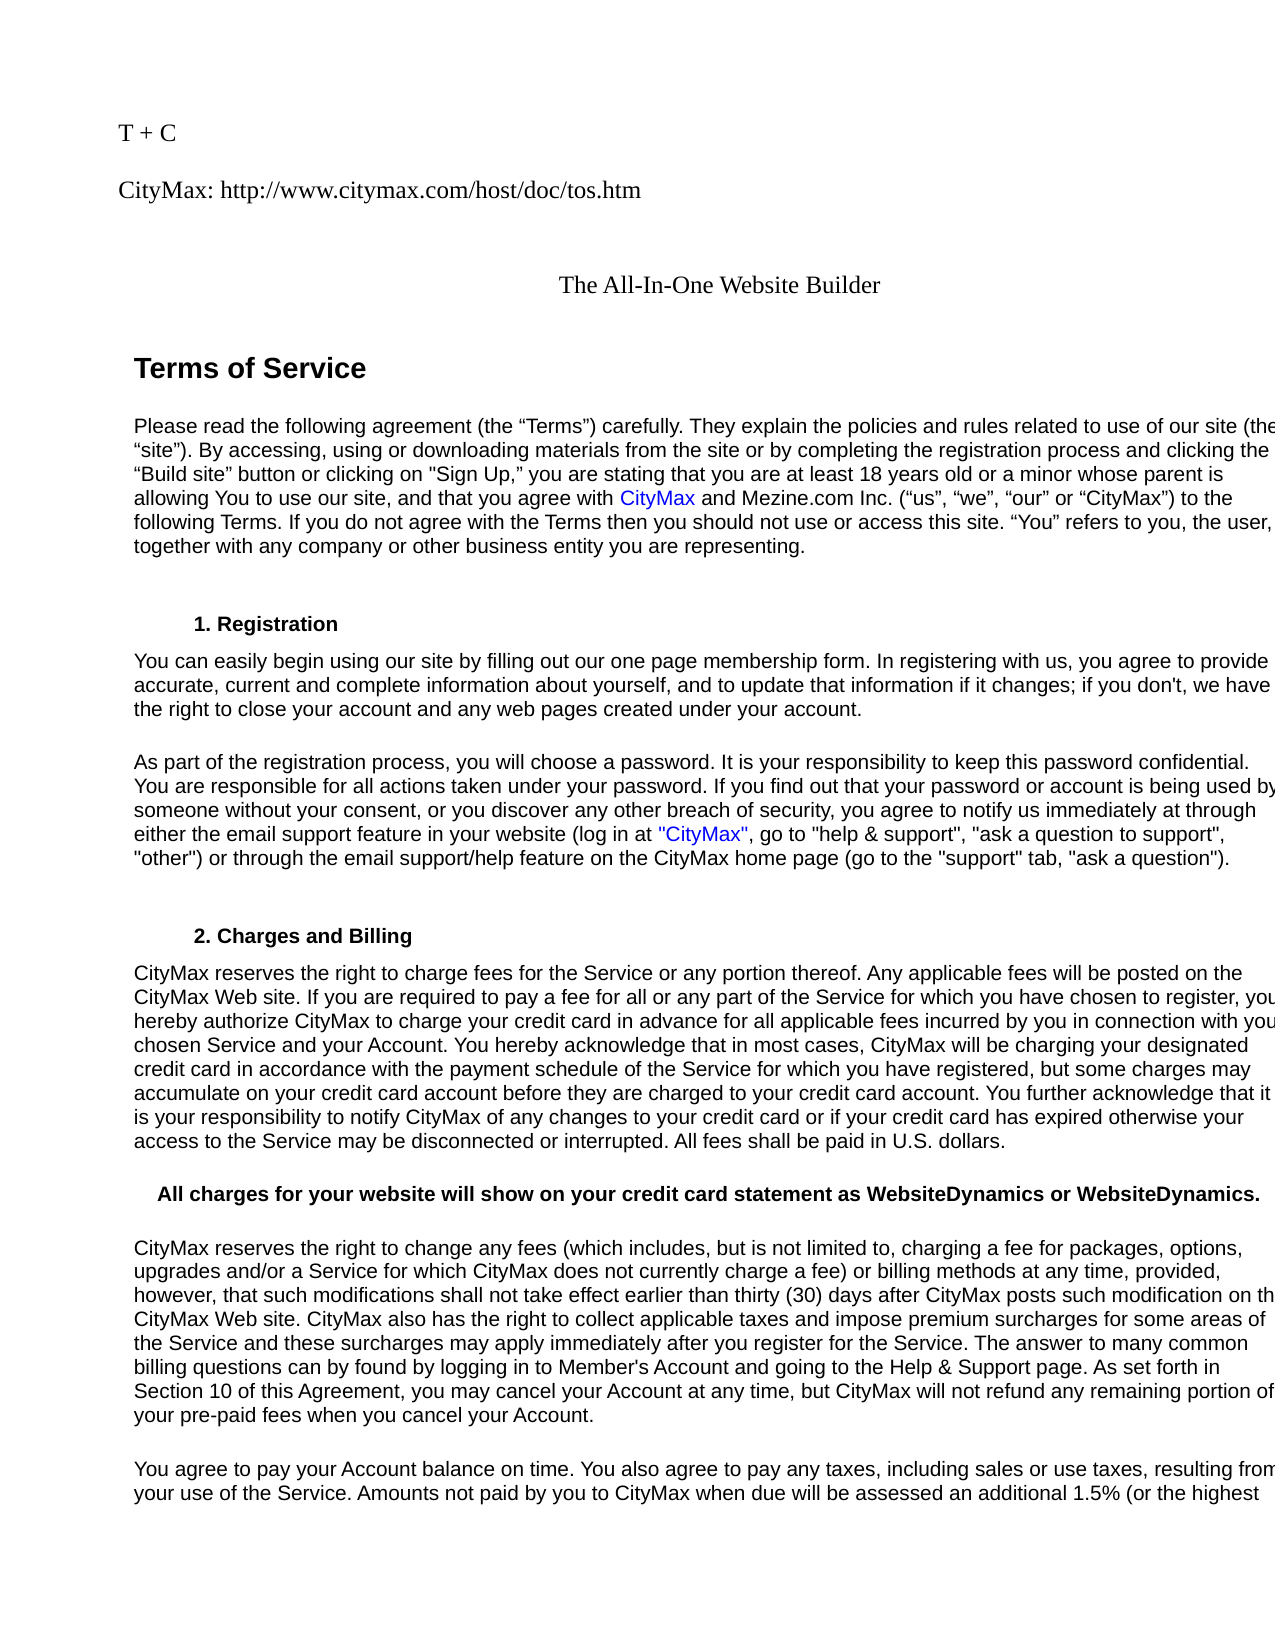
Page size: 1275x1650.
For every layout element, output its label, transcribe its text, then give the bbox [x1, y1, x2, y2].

text T + C CityMax: http://www.citymax.com/host/doc/tos.htm [118, 118, 1157, 204]
table_header The All-In-One Website Builder [543, 234, 1165, 335]
table_header Terms of Service Please read the following agreement (the “Terms”) carefully. They explain the policies and rules related to use of our site (the “site”). By accessing, using or downloading materials from the site or by completing the registration process and clicking the “Build site” button or clicking on "Sign Up,” you are stating that you are at least 18 years old or a minor whose parent is allowing You to use our site, and that you agree with CityMax and Mezine.com Inc. (“us”, “we”, “our” or “CityMax”) to the following Terms. If you do not agree with the Terms then you should not use or access this site. “You” refers to you, the user, together with any company or other business entity you are representing. 1. Registration You can easily begin using our site by filling out our one page membership form. In registering with us, you agree to provide accurate, current and complete information about yourself, and to update that information if it changes; if you don't, we have the right to close your account and any web pages created under your account. As part of the registration process, you will choose a password. It is your responsibility to keep this password confidential. You are responsible for all actions taken under your password. If you find out that your password or account is being used by someone without your consent, or you discover any other breach of security, you agree to notify us immediately at through either the email support feature in your website (log in at "CityMax", go to "help & support", "ask a question to support", "other") or through the email support/help feature on the CityMax home page (go to the "support" tab, "ask a question"). 2. Charges and Billing CityMax reserves the right to charge fees for the Service or any portion thereof. Any applicable fees will be posted on the CityMax Web site. If you are required to pay a fee for all or any part of the Service for which you have chosen to register, you hereby authorize CityMax to charge your credit card in advance for all applicable fees incurred by you in connection with your chosen Service and your Account. You hereby acknowledge that in most cases, CityMax will be charging your designated credit card in accordance with the payment schedule of the Service for which you have registered, but some charges may accumulate on your credit card account before they are charged to your credit card account. You further acknowledge that it is your responsibility to notify CityMax of any changes to your credit card or if your credit card has expired otherwise your access to the Service may be disconnected or interrupted. All fees shall be paid in U.S. dollars. All charges for your website will show on your credit card statement as WebsiteDynamics or WebsiteDynamics. CityMax reserves the right to change any fees (which includes, but is not limited to, charging a fee for packages, options, upgrades and/or a Service for which CityMax does not currently charge a fee) or billing methods at any time, provided, however, that such modifications shall not take effect earlier than thirty (30) days after CityMax posts such modification on the CityMax Web site. CityMax also has the right to collect applicable taxes and impose premium surcharges for some areas of the Service and these surcharges may apply immediately after you register for the Service. The answer to many common billing questions can by found by logging in to Member's Account and going to the Help & Support page. As set forth in Section 10 of this Agreement, you may cancel your Account at any time, but CityMax will not refund any remaining portion of your pre-paid fees when you cancel your Account. You agree to pay your Account balance on time. You also agree to pay any taxes, including sales or use taxes, resulting from your use of the Service. Amounts not paid by you to CityMax when due will be assessed an additional 1.5% (or the highest amount allowed by law, whichever is lower) per month if your payment is more than thirty (30) days past due. That amount is also due immediately. You are responsible and liable for any fees, including attorney and collection fees, that CityMax may incur in its efforts to collect any remaining balances due from you. This Section 2 shall in no way limit any other remedies available to CityMax. You also acknowledge and agree that you will be billed for and will pay any outstanding balances if you cancel your Account or your Account is terminated. You must notify CityMax of any billing problems or discrepancies within sixty (60) days after they first appear on your credit card account statement. If you do not notify CityMax within sixty (60) days, you waive any right to dispute such problems or discrepancies. 3. Footer You understand that the phrase “Powered by CityMax” will be placed in the footer to each and every web page generated and transmitted by CityMax’s System but may be easily removed from your website through your website manager tools. 4. Reference to Your site You agree to allow CityMax to announce our customer relationship with you in a press release or similar distribution. This includes allowing us to profile and link to your site in any communications. 5. Directory You agree to allow CityMax to list your site in a CityMax directory without your permission unless otherwise agreed upon. It is your responsibility to contact CityMax to have your site unlisted through either the email support feature in your website (log in at "CityMax", go to "help & support", "ask at question to support", "other") or through the email support/help feature on the CityMax home page (go to the "support" tab, "ask a question"). 6. Privacy At CityMax, we respect the privacy of our members. You agree that CityMax may disclose information we have collected from you and/or content you have made available on our site when CityMax believes in good faith that the law requires it, or to protect the rights or property of CityMax or its visitors, or as otherwise stated in the Privacy Policy. For more details, please see our Privacy Policy. Our Privacy Policy is deemed to be part of these Terms. Upon request CityMax may disclose your contact information to customers of your website, government agencies, any trademark or copyright owner requiring to contact you in regards to transactions or content on your site. While we do our utmost to safeguard your information, please remember that privacy over the Internet cannot be guaranteed, and keep this in mind when deciding what information to transmit or broadcast through CityMax's site. 7. Member Conduct In general, we do not screen or edit information transmitted or shared by members on our site, but we reserve the right (but have no duty) to monitor, to remove any objectionable information, and to remove any web pages from our system at any time, without notice, at our sole discretion. To help ensure that everyone's experience at CityMax is a positive one, we have certain rules for conduct, which you must agree to in using our site. You agree to: follow all of your local, provincial/state, national and international laws and regulations. be responsible for all information, data, text, software, music, sound, photographs, images, graphics, video, messages or other material (“Content”) that occur under your account or password, including any Content transmitted or broadcast through your account. comply with all applicable laws regarding the transmission of technical or other data exported from the country in which you reside. provide direct contact information your customer can use to contact you regarding questions and issues regarding purchases from your site. Allows us to contact you via mail, email and telephone for the purpose of activation, service or billing, even if you are on the Federal Do Not Call List. You agree not to report our email communications to you as SPAM to anyone to any governing body, ISP or service provider since you are able to opt in or opt out of any mailings you request and agree to receive. You also agree that you will not: upload, post or transmit through your CityMax site any unlawful, harassing (including “stalking”), pornographic, abusive, threatening, harmful, obscene, libelous, tortuous, defamatory, vulgar, invasive of another’s privacy, hateful, excessively violent or racially, ethnically or otherwise objectionable content. Pornographic material includes genitalia and/or female breasts being displayed as well as sexual acts. Exceptions can be made with our prior consent. For example, we may consent to a site that teaches how to breast feed. If you feel that your site may be an exception, please send us an e-mail stating your case either through the email support feature in your website (log in at "CityMax", go to "help & support", "ask a question to support", "other") or through the email support/help feature on the CityMax home page (go to the "support" tab, "ask a question").. copy, broadcast, distribute, or otherwise use any content provided by others, in a manner that is unlawful, harassing, abusive, threatening, harmful, obscene, libelous, tortuous, or otherwise objectionable on your CityMax site. host or transmit any content that might infringe the intellectual property rights, privacy rights, rights of publicity, or other proprietary rights of others. copy, broadcast, distribute, or otherwise use any content provided by others, in a manner that infringes the intellectual property rights, privacy rights, rights of publicity, or other proprietary rights of others. interfere with or disrupt CityMax's site, services, computer systems, servers or networks, or violate the regulations or policies of such networks. transmit any content containing viruses, trojan horses, worms, time bombs, cancelbots, or any other harmful programs. attempt to gain unauthorized access to CityMax's site or services, others' accounts, private web sites, or computer systems or networks connected to CityMax's site, through password mining or otherwise. engage in any systematic extraction of data or data fields, including without limitation e-mail addresses. frame the site in any way or otherwise attempt to defeat, modify or bypass any pages or functionality of the site. collect information about others without their consent. provide false information on your registration form, impersonate any person or the voice of any person, or otherwise attempt to mislead others about your identity or affiliation with a person or entity or the origin of a message or other communication. transmit junk mail, spam, chain letters, or other unsolicited bulk e-mail or duplicative messages. copy audio content without the permission of all parties to the conversation. sell access to or use of any services available on CityMax's site. interfere with anyone's use or enjoyment of CityMax's site. harm minors in any way. fail to respond to customer, copyright or trademark holders' questions within 3 business days. promote or provide instructional information about illegal activities, promote physical harm or injury against any group or individual, or promote any act of cruelty to animals. This may include, but is not limited to, providing instructions on how to assemble bombs, grenades and other weapons and creating “Crush” sites. use your home page (or directory) as storage for remote loading or as a door or signpost to another home page, whether inside or beyond our site. 8. Third Party Content For your convenience, the Service, which includes the CityMax Web site, contains products, services, content and information from third party providers (which includes advertisers and affiliates) and/or links to their Web sites ("Third Party Content"). Such Third Party Content is not under the control of CityMax and CityMax is not responsible for such content, including, without limitation, any link contained in such content, or any changes or updates to such content. CityMax is under no obligation, but does reserve the right to pre-screen Third Party Content available on the Service and does not assume any responsibility or liability for the content provided by others. CityMax is providing such Third Party Content to you only as a convenience, and the inclusion of such content does not imply endorsement by CityMax of such content or the affiliate or advertiser. You may be subject to additional and/or different terms, conditions, and privacy policies when using third party products, services, content, software, or sites. CityMax does reserve the right to remove content that, in CityMax's judgment, does not meet its standards, but CityMax is not responsible for any failure or delay in removing such material. CityMax is not and will not be responsible for (i) the terms and conditions of any transaction between you and any third party, (ii) any insufficiency of or problems with any such third party's background, insurance, credit or licensing, or (iii) the quality of services performed by any such third party or any other legal liability arising out of or related to the performance of such services. In the event that you have a dispute with any such third party, you release CityMax (and its affiliates, suppliers, agents and employees) from any and all claims, demands and damages (actual and consequential) of every kind and nature, known and unknown, suspected and unsuspected, disclosed and undisclosed, arising out of or in any way connected with such disputes. 9. End Users to Your site Your relationship with your end users, “End Users” in this Agreement referring to any user who visits your site and uses the CityMax Service, is independent from CityMax. CityMax will be not be held liable for any disagreements between you and your End Users and will not get involved with any disputes arising from your relationship. 10. Cancellation/Termination Either you or CityMax may terminate or cancel your account at any time. You understand and agree that the cancellation of your account is your sole right and remedy with respect to any dispute with CityMax. You also agree that CityMax may close your account and prevent you from using our site for violating any of our Terms of Service, or for any other reason, at any time, at CityMax's sole discretion, without prior notice to you. In most instances, however, CityMax will review a web site and if it is found to be in violation of any of our the Terms Of Service, you will be given a warning. If the web site continues to violate our rules, the site will be deleted. 11. Storage of Content The storage space per web site is limited, so it is possible that some messages or other content you transmit may not be processed due to space constraints, or will not be stored for a long time. You agree that CityMax is not responsible or liable for deleting or failing to store any content. You agree to download your email on a regular basis and will not leave a copy of the email on the servers. You agree that CityMax can delete any email on the servers older than 45 days. If you delete your website in part or in whole, accidentally or intentionally, and you ask CityMax to attempt to retrieve it from the archives, you agree that CityMax will charge a $50 fee to your credit card for this service. You agree that CityMax is not responsible or liable for any content that cannot be retrieved. 12. Maintenance and Updates CityMax reserves the right to interrupt service no more than five (5) percent of the year for maintenance and updates to our site. This service interruption does not include power outages, service loss or any other reasons as listed in Section 22 Force Majeure. 13. Indemnification You agree to indemnify and hold CityMax, rebranders, cobranders, and its suppliers, affiliates, partners, subsidiaries, directors, shareholders and employees (collectively, the "Indemnified Parties") harmless from any and all claims and demands, losses, liability costs and expenses (including, but not limited to, reasonable attorneys' fees), incurred by an Indemnified Party arising out of or related to (i) your breach of this Agreement; (ii) any information (including but not limited to your data and your publicly posted information) submitted, posted, or otherwise provided by you at your site and/or to CityMax and/or its affiliates; (iii) any dispute or litigation between an Indemnified Party and a third party caused by your actions; and (iv) your negligence or violation or alleged violations of any rights of another. These obligations will survive any termination of your relationship with CityMax or your use of the Service. To the fullest extent permitted by law, the foregoing indemnity will apply regardless of any fault, negligence, or breach of warranty or contract of CityMax and/or its suppliers, affiliates, partners, subsidiaries and employees. 14. Indemnification by Customer You will defend, indemnify and hold CityMax harmless from and against any and all liabilities, losses, damages, costs and expenses (including reasonable legal fees and expenses) associated with any claim or action brought against CityMax that arises directly or indirectly from you or your end-users, or the content of such end-user’s web site, contrary to the provisions of this Agreement, including claims based on representations, warranties, or misrepresentations made by you, provided that CityMax promptly notifies you in writing of the claim and allows you to control and fully cooperate with you in the defense and all related settlement negotiations. You shall be relieved of its indemnification obligations under this Agreement to the extent it is actually prejudiced by CityMax’s failure to provide such notice or cooperation. You shall have no liability for any settlement or compromise made without its prior written consent, although such consent not to be unreasonably withheld. 15. Changes to Terms of Use CityMax reserves the right at any time and from time to time to modify or discontinue, temporarily or permanently, the service (or any part thereof) with or without notice. You should periodically review these Terms for changes. Your continued use of the site and the services following the posting of any changes confirms your agreement with such changes. You agree that CityMax shall not be liable to you or to any third party for any modification, suspension or discontinuance of the service. 16. Proprietary Rights to Content You agree that Content presented through our site by CityMax, its advertisers, or others, including all text, graphics, logos, button icons, images, audio files, software, data compilations and other intellectual property, is owned by CityMax or its licensees and is protected by copyright, trade-mark, service mark, patent, or other proprietary rights and laws. You agree not to otherwise copy, change, upload, transmit, sell or distribute any content available through CityMax's site, including code and software, except standard page caching which occurs in the normal course of browsing. By way of example, you agree not to use any trade names or trademarks displayed on any other web site you operate such as in the meta-data of such web site. Except as expressly authorized by CityMax or advertisers, you agree not to modify, rent, lease, loan, sell, distribute or create derivative works based on the Service or the software, in whole or in part. You also agree not to record or otherwise make a copy of audio content on the site unless you have the permission of all parties to the conversation to do so. 17. Your Grant of Limited License By posting or submitting content to the site, you (a) grant to CityMax and its affiliates and licensees the royalty free, non-exclusive right to use, reproduce, display, perform, adapt, modify, distribute, have distributed and promote the content in any form, anywhere and for any purpose; (b) warrant and represent that you own or otherwise control all of the rights to the content and that the public posting and use of your content by CityMax will not infringe or violate the rights of any third party; and (c) waive all moral rights that you have in the content and warrant and represent that all other authors and creators of the content have also waived their moral rights in and to the content. 18. User Forums The site provides users with the opportunity to post and share messages. You should use caution as any disclosed personal information becomes public information. We may, but we are not obliged to, monitor or review any content including messages posted to the site. CityMax is not responsible for any content, opinions, or views expressed by its members or visitors on its web sites. 19. External Links CityMax's site may contain links to other sites. You agree that CityMax does not endorse any other sites and is not liable for any loss or damages related to the content, products or services available through those sites. Because CityMax has no control over such sites and resources, you acknowledge and agree that CityMax is not responsible for the availability of such external sites or resources, and does not endorse and is not responsible or liable for any content, advertising, products, or other materials on or available from such sites or resources. You further acknowledge and agree that CityMax shall not be responsible or liable, directly or indirectly, for any damage or loss caused or alleged to be caused by or in connection with use of or reliance on any such content, goods or services available on or through any such site or resource. 20. Severability If any provision of this Agreement shall be held illegal, unenforceable, or invalid, that provision shall be limited or eliminated to the minimum extent necessary so that this Agreement shall otherwise remain in full force and effect. 21. Headings The titles and headings of the various sections and paragraphs in this Agreement are intended solely for convenience of reference and are not intended for any other purpose whatsoever, or to explain, modify or place any construction upon any of the provisions of this Agreement. 22. Force Majeure CityMax shall not be liable for the failure to perform any of its obligations under this Agreement, if such failure is caused by the occurrence of any event beyond the reasonable control of such party, including without limitation, fire, flood, strikes and other industrial disturbances, failure of raw materials suppliers, accidents, transmission difficulties, Internet outages, riots, insurrections, acts of God or orders of governmental agencies. 23. Security You will be fully responsible for maintaining the confidentiality of your passwords, and you will notify CityMax immediately if you believe that the security of your account has been compromised. CityMax DOES NOT REPRESENT OR IN ANY WAY WARRANT THAT ACCOUNT INFORMATION WILL REMAIN SECURE AND CityMax SHALL NOT BE LIABLE FOR LOSSES OR DAMAGES RESULTING FROM ANY SECURITY BREACHES. 24. Disclaimer of Warranties YOUR USE OF THE SERVICE IS AT YOUR SOLE RISK. THE SERVICE IS PROVIDED ON AN "AS IS" AND "AS AVAILABLE" BASIS. CityMax EXPRESSLY DISCLAIMS ALL WARRANTIES OF ANY KIND, WHETHER EXPRESSED OR IMPLIED, INCLUDING, BUT NOT LIMITED TO THE IMPLIED WARRANTIES OF MERCHANTABILITY, FITNESS FOR A PARTICULAR PURPOSE AND NON-INFRINGEMENT. CityMax MAKES NO WARRANTY THAT (i) THE SERVICE WILL MEET YOUR REQUIREMENTS, (ii) THE SERVICE WILL BE UNINTERRUPTED, TIMELY, SECURE, OR ERROR-FREE, (iii) THE RESULTS THAT MAY BE OBTAINED FROM THE USE OF THE SERVICE WILL BE ACCURATE OR RELIABLE, (iv) THE QUALITY OF ANY PRODUCTS, SERVICES, INFORMATION, OR OTHER MATERIAL PURCHASED OR OBTAINED BY YOU THROUGH THE SERVICE WILL MEET YOUR EXPECTATIONS, AND (v) ANY ERRORS IN THE SOFTWARE WILL BE CORRECTED. ANY MATERIAL DOWNLOADED OR OTHERWISE OBTAINED THROUGH THE USE OF THE SERVICE IS DONE AT YOUR OWN DISCRETION AND RISK AND THAT YOU WILL BE SOLELY RESPONSIBLE FOR ANY DAMAGE TO YOUR COMPUTER SYSTEM OR LOSS OF DATA THAT RESULTS FROM THE DOWNLOAD OF ANY SUCH MATERIAL. NO ADVICE OR INFORMATION, WHETHER ORAL OR WRITTEN, OBTAINED BY YOU FROM CityMax OR THROUGH OR FROM THE SERVICE SHALL CREATE ANY WARRANTY NOT EXPRESSLY STATED IN THE TERMS OF SERVICE. 25. Limitation of Liability IN NO EVENT SHALL CityMax AND/OR ITS SUPPLIERS BE LIABLE FOR ANY INDIRECT, PUNITIVE, SPECIAL, INCIDENTAL OR CONSEQUENTIAL DAMAGES WHATSOEVER, INCLUDING, BUT NOT LIMITED TO, DAMAGES FOR LOSS OF USE, DATA OR PROFITS (HOWEVER ARISING, INCLUDING NEGLIGENCE) EVEN IF CityMax OR ANY OF ITS SUPPLIERS HAS BEEN ADVISED OF THE POSSIBILITY OF DAMAGES, ARISING OUT OF OR IN CONNECTION WITH (A) THE USE OR INABILITY TO USE THE SERVICE, (B) THE PROVISION OF OR FAILURE TO PROVIDE SERVICES, (C) FOR ANY INFORMATION, SOFTWARE, PRODUCTS, SERVICES AND RELATED GRAPHICS OBTAINED THROUGH THE SERVICE OR OTHERWISE ARISING OUT OF THE USE OF THE SERVICE, (D) STATEMENTS OR CONDUCT OF ANY THIRD PARTY ON THE SERVICE, OR (E) ANY OTHER MATTER RELATING TO THE SERVICE. SOME STATES DO NOT ALLOW THE LIMITATION OF LIABILITY, SO THE FOREGOING LIMITATION MAY NOT APPLY TO YOU. IN NO EVENT SHALL CityMax's AGGREGATE LIABILITY TO YOU AND/OR ANY THIRD PARTY ARISING FROM OR RELATING TO THIS AGREEMENT EXCEED THE AMOUNT YOU ACTUALLY PAY TO CityMax UNDER THIS AGREEMENT DURING THE TWELVE (12) MONTHS PRECEDING THE DATE THE CLAIM AROSE OR $500.00, WHICHEVER IS LESS. Without limiting the foregoing, neither CityMax nor its suppliers is responsible for any of your data residing on the Service or CityMax's suppliers' hardware. You are responsible for backing-up your data and information that may reside on the Service or CityMax's suppliers' hardware, whether or not such information is produced through the use of the Service. It is your responsibility to take the necessary steps to ensure that your primary means of business is maintained (if applicable). 26. Governing Law These Terms are governed by the laws of the Province of British Columbia and the laws of Canada applicable therein. No action or proceeding may be commenced or maintained in relation to the site, the Services or these Terms except in a court of appropriate jurisdiction in British Columbia and you hereby irrevocably agree to attorn to the jurisdiction of such courts. 27. Dispute Resolution Member agrees that any dispute or claim arising out of or related to the Service or this Agreement, or the interpretation, making, performance, breach or termination thereof, shall be finally settled by binding arbitration in Vancouver, British Columbia under the American Arbitration Association Rules by one arbitrator appointed in accordance with said Rules. The proceedings shall be conducted and all evidence shall be offered in the English language. Member agrees that any claim against CityMax must be filed within one (1) year of the time such claim arose, regardless of any law to the contrary, otherwise such claim will be barred forever. Notwithstanding the above, CityMax may apply to any court of competent jurisdiction (i) for a temporary restraining order, preliminary injunction or other interim or conservatory relief as necessary, including without limitation for breach of Section 16 (Proprietary Rights to Content) or (ii) to collect fees due and owing from Member pursuant to this Agreement, without breach of this arbitration agreement and without any abridgment of the powers of the arbitrator. This Agreement shall be governed in all respects by the laws of the Province of British Columbia, Canada. Such law shall be applied by the arbitrator to the merits of any dispute or claim. For any non-arbitral action or proceeding arising out of or related to the Service or this Agreement, both parties submit to sole and exclusive jurisdiction and venue in the courts located in Vancouver, Canada and further agree that any such action or proceeding shall be brought in a court in Vancouver, British Columbia. A printed version of this Agreement shall be admissible in judicial or administrative proceedings based upon or relating to this Agreement to the same extent and subject to the same conditions as other business documents and records originally generated and maintained in printed form. 28. Confidential Information “Confidential Information” is any data or information, oral or written, treated as confidential that relates to either party’s (or, if either party is bound to protect the confidentiality of any third party’s information, such third party’s) past, present, or future research, development or business activities, including any unannounced products and services, any information relating to services, inventions, processes, plans, source code, object code, binary code, algorithms, ideas, know-how, financial information, customer data, revenue, transaction volume, forecasts, projections, and the financial terms of this Agreement. Notwithstanding the foregoing, Confidential Information shall not be deemed to include information if: (i) it was already known to the receiving party prior to the Effective Date of this Agreement as established by documentary evidence; (ii) it is in or has entered the public domain through no breach of this Agreement or other wrongful act of the receiving party; (iii) it has been rightfully received by the receiving party from a third party and without breach of any obligation of confidentiality of such third party to the owner of the Confidential Information; (iv) it has been approved for release by written authorization of the owner of the Confidential Information; (v) it has been independently developed by a party without access to the Confidential Information of the other party; or (vi) it is required to be disclosed pursuant to final binding order of a governmental agency or court of competent jurisdiction, provided that the owner of the Confidential Information has been given reasonable notice of the pendency of such an order and the opportunity to contest it. 29. Relationship to Customer CityMax and you shall perform all duties under this Agreement as independent contractors. Nothing in this Agreement shall be construed to give either party the power to direct or control the daily activities of the other party, or to constitute the parties as principal and agent, employer and employee, franchiser and franchisee, partners, joint venturers, co-owners, or otherwise as participants in a joint undertaking. The parties understand and agree that, except as specifically provided in this Agreement, neither party grants the other party the power or authority to make or give any agreement, statement, representation, warranty, or other commitment on behalf of the other party, or to enter into any contract or otherwise incur any liability or obligation, express or implied, on behalf of the other party, or to transfer, release, or waive any right, title, or interest of such other party. 30. Standard Clip-Art and Photos As part of the Service, CityMax provides you with standard clip-art and photos to incorporate into your web sites. In using the clip-art and photos, you are governed by an Image License Agreement with Hemera the supplier of the clip-art and photos. Such Image License Agreement is incorporated into this Agreement. You understand that the Image License Agreement is a separate contractual relationship between you and Hemera and that you, and not CityMax, are responsible for all liability, and obligations in connection with that relationship. CityMax is not a party to, and shall not be involved in or responsible for, transactions, agreements, and/or disputes between you and Hemera ("Hemera Dispute"). In the event of a Hemera Dispute, you hereby release CityMax (and its officers, directors, agents, and employees) from claims, demands, and damages (actual and consequential) of every kind and nature, known and unknown, suspected and unsuspected, disclosed and undisclosed, arising out of or in any connection with such disputes. 31. Copyright Policy It is the policy of Mezine.com Inc. (“CityMax”, “us” or “we”) to respect the intellectual property rights of others; we ask that our members do the same. CityMax may terminate the accounts of those who appear to infringe the intellectual property rights of others, and/or CityMax may remove content that has prompted a complaint. If you believe that your copyright in any material has been infringed by CityMax or a member of the CityMax community, please provide us with the following: A description of the copyrighted work that you claim has been infringed; A description of the material that you claim is infringing, identified with sufficient detail to enable us to locate it on the site; Your name, address, telephone number, and e-mail address; A statement by you that you have a good faith belief that the disputed use is not authorized by the copyright owner, its agent, or the law; A statement by you declaring under penalty of perjury that (a) the above information in your notice is accurate, and (b) that you are the owner of the copyright interest involved or that you are authorized to act on the copyright owner's behalf; and A physical or electronic signature of the person authorized to act on behalf of the owner of the copyright interest. Please direct all notices of claims of copyright infringement relating to the CityMax site through either the email support feature in your website (log in at "CityMax", go to "help & support", "ask a question to support", "other") or through the email support/help feature on the CityMax home page (go to the "support" tab, "ask a question"). . [118, 335, 1275, 1520]
table_header [1165, 234, 1231, 335]
table_header [44, 234, 543, 335]
